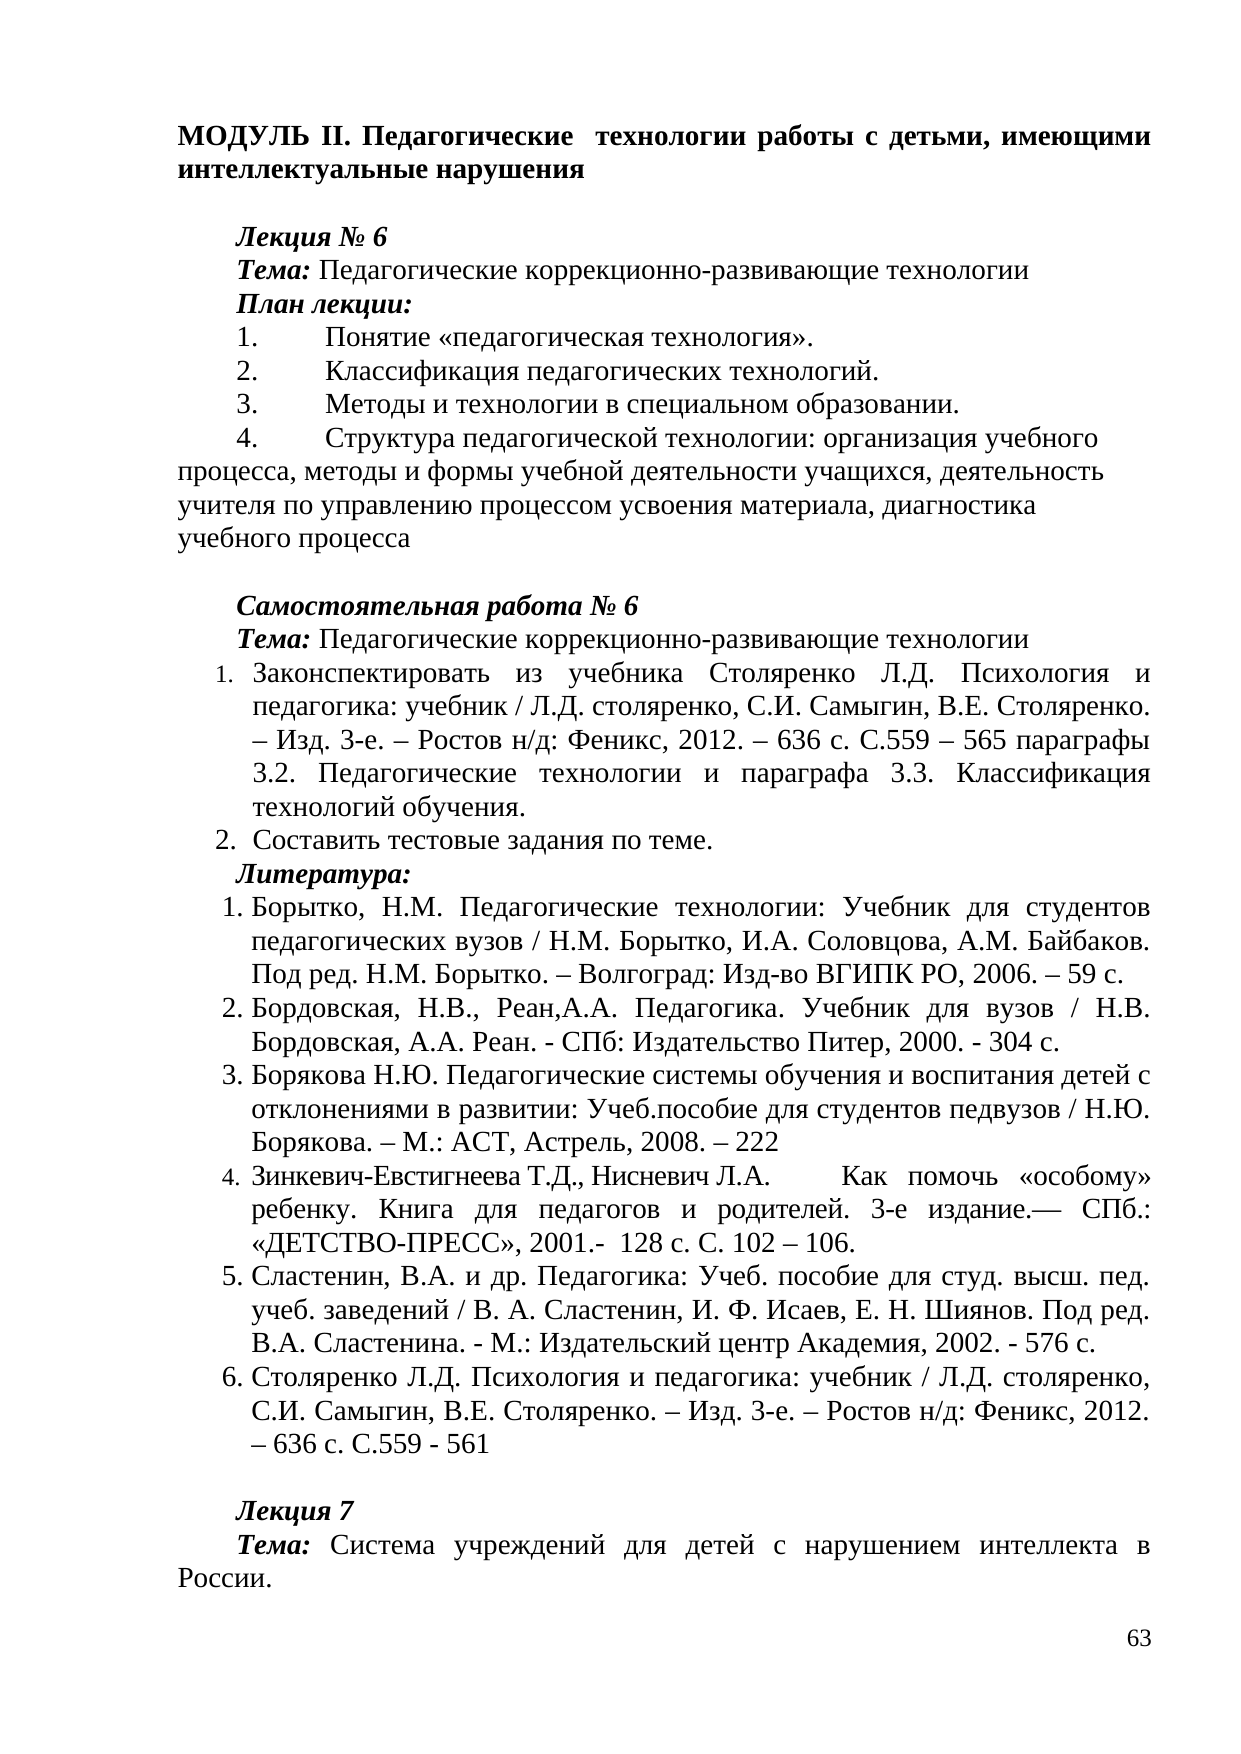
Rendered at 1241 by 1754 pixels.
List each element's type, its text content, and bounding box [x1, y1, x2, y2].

text План лекции: [177, 286, 1152, 319]
list Зинкевич-Евстигнеева Т.Д., Нисневич Л.А. Как помочь «особому» ребенку. Книга для педагогов и родителей. 3-е издание.— СПб.: «ДЕТСТВО-ПРЕСС», 2001.- 128 с. С. 102 – 106. [222, 1158, 1152, 1258]
list Бордовская, Н.В., Реан,А.А. Педагогика. Учебник для вузов / Н.В. Бордовская, А.А. Реан. - СПб: Издательство Питер, 2000. - 304 с. [222, 990, 1152, 1057]
list Борытко, Н.М. Педагогические технологии: Учебник для студентов педагогических вузов / Н.М. Борытко, И.А. Соловцова, А.М. Байбаков. Под ред. Н.М. Борытко. – Волгоград: Изд-во ВГИПК РО, 2006. – 59 с. [222, 889, 1152, 990]
text Тема: Педагогические коррекционно-развивающие технологии [177, 252, 1152, 286]
text Тема: Педагогические коррекционно-развивающие технологии [177, 621, 1152, 655]
list Столяренко Л.Д. Психология и педагогика: учебник / Л.Д. столяренко, С.И. Самыгин, В.Е. Столяренко. – Изд. 3-е. – Ростов н/д: Феникс, 2012. – 636 с. С.559 - 561 [222, 1359, 1152, 1460]
list Структура педагогической технологии: организация учебного процесса, методы и формы учебной деятельности учащихся, деятельность учителя по управлению процессом усвоения материала, диагностика учебного процесса [177, 420, 1152, 554]
text Самостоятельная работа № 6 [177, 588, 1152, 621]
text Лекция № 6 [177, 219, 1152, 252]
list Понятие «педагогическая технология». [177, 319, 1152, 353]
list Методы и технологии в специальном образовании. [177, 386, 1152, 420]
text Литература: [236, 856, 1152, 889]
list Составить тестовые задания по теме. [215, 822, 1152, 856]
list Классификация педагогических технологий. [177, 353, 1152, 386]
text Лекция 7 [177, 1493, 1152, 1527]
text МОДУЛЬ II. Педагогические технологии работы с детьми, имеющими интеллектуальные нарушения [177, 118, 1152, 185]
list Законспектировать из учебника Столяренко Л.Д. Психология и педагогика: учебник / Л.Д. столяренко, С.И. Самыгин, В.Е. Столяренко. – Изд. 3-е. – Ростов н/д: Феникс, 2012. – 636 с. С.559 – 565 параграфы 3.2. Педагогические технологии и параграфа 3.3. Классификация технологий обучения. [215, 655, 1152, 822]
list Сластенин, В.А. и др. Педагогика: Учеб. пособие для студ. высш. пед. учеб. заведений / В. А. Сластенин, И. Ф. Исаев, Е. Н. Шиянов. Под ред. В.А. Сластенина. - М.: Издательский центр Академия, 2002. - 576 с. [222, 1258, 1152, 1359]
list Борякова Н.Ю. Педагогические системы обучения и воспитания детей с отклонениями в развитии: Учеб.пособие для студентов педвузов / Н.Ю. Борякова. – М.: АСТ, Астрель, 2008. – 222 [222, 1057, 1152, 1158]
text Тема: Система учреждений для детей с нарушением интеллекта в России. [177, 1527, 1152, 1594]
